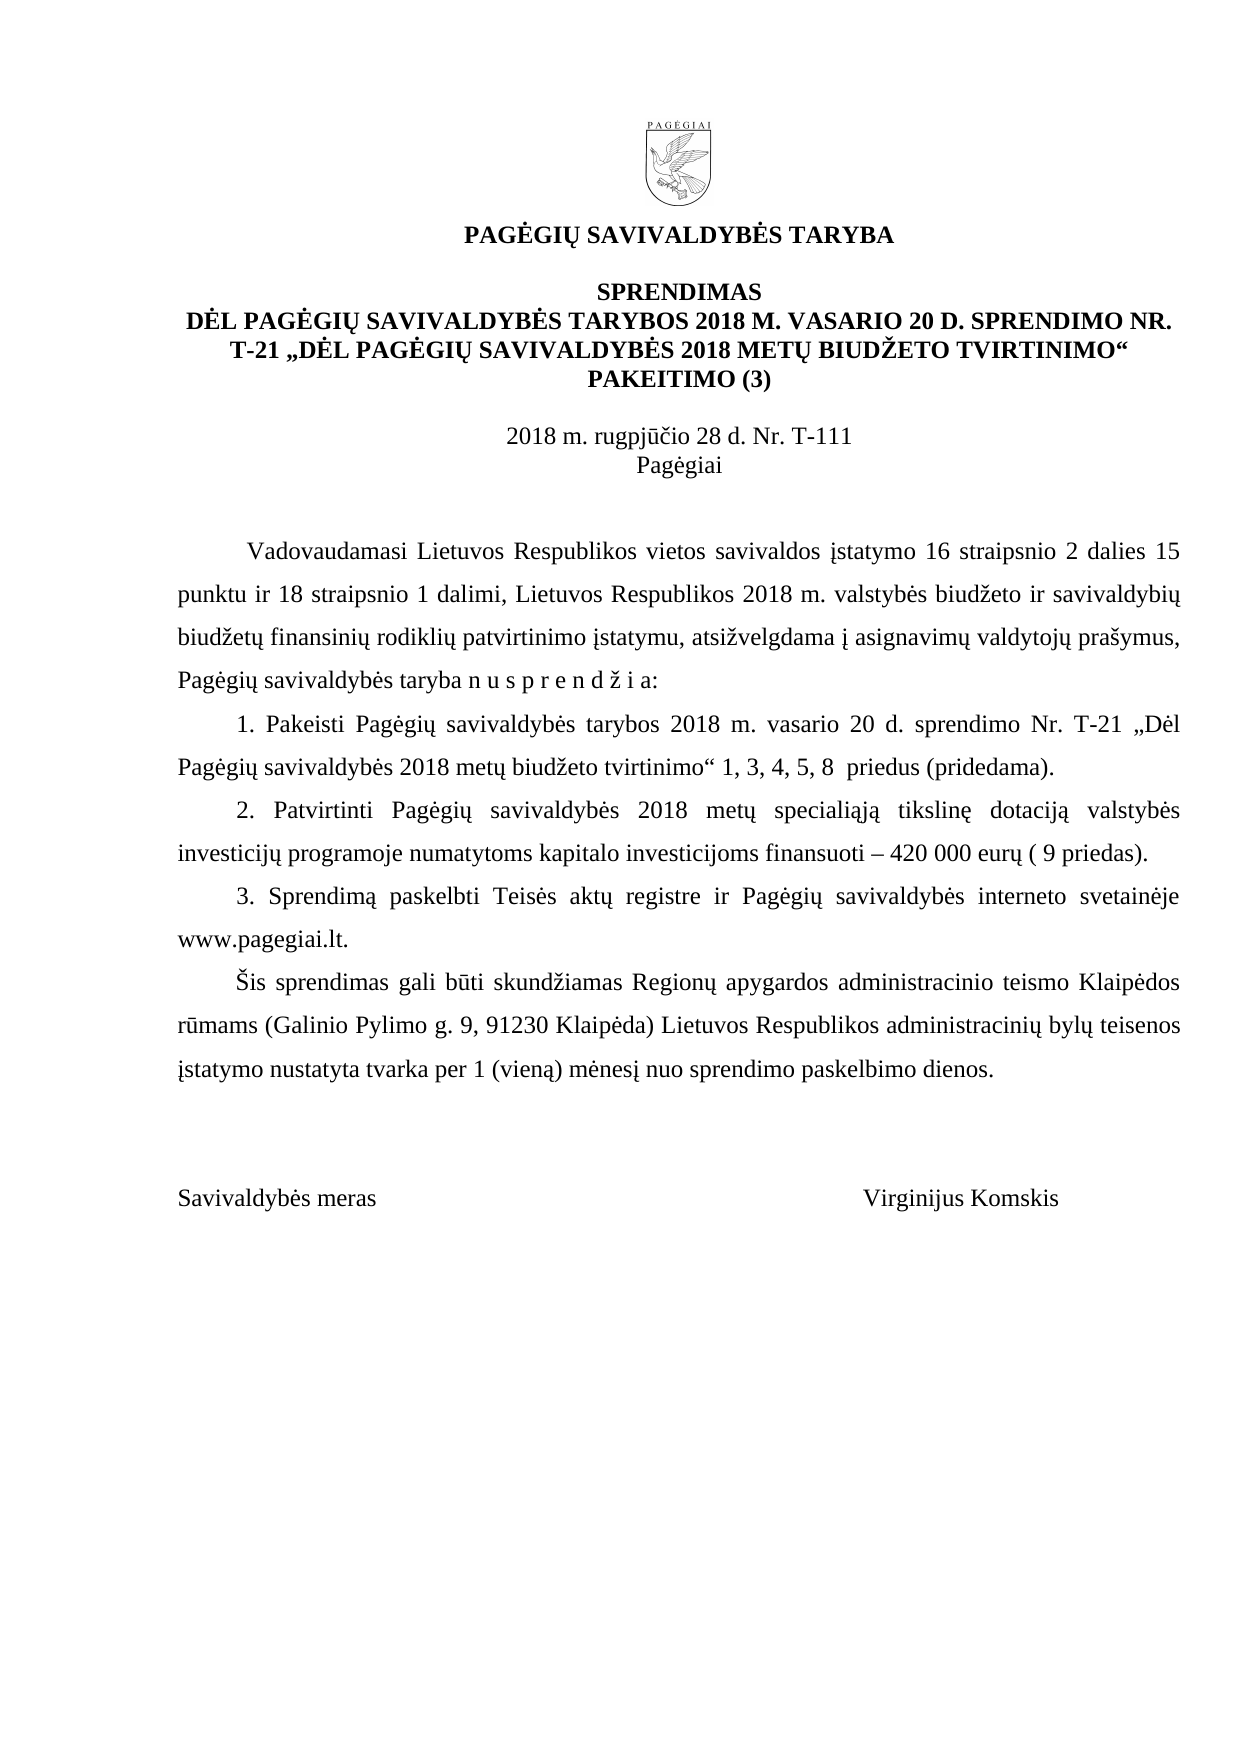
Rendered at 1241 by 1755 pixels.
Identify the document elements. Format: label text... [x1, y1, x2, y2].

text dėl pagėgių savivaldybės tarybos 2018 m. vasario 20 d. sprendimo Nr. T-21 „Dėl Pagėgių savivaldybės 2018 metų biudžeto tvirtinimo“ pakeitimo (3) [177, 306, 1181, 392]
text Vadovaudamasi Lietuvos Respublikos vietos savivaldos įstatymo 16 straipsnio 2 dalies 15 punktu ir 18 straipsnio 1 dalimi, Lietuvos Respublikos 2018 m. valstybės biudžeto ir savivaldybių biudžetų finansinių rodiklių patvirtinimo įstatymu, atsižvelgdama į asignavimų valdytojų prašymus, Pagėgių savivaldybės taryba n u s p r e n d ž i a: [177, 536, 1181, 694]
text 3. Sprendimą paskelbti Teisės aktų registre ir Pagėgių savivaldybės interneto svetainėje www.pagegiai.lt. [177, 881, 1181, 953]
text Šis sprendimas gali būti skundžiamas Regionų apygardos administracinio teismo Klaipėdos rūmams (Galinio Pylimo g. 9, 91230 Klaipėda) Lietuvos Respublikos administracinių bylų teisenos įstatymo nustatyta tvarka per 1 (vieną) mėnesį nuo sprendimo paskelbimo dienos. [177, 967, 1181, 1082]
text Savivaldybės meras Virginijus Komskis [177, 1183, 1181, 1212]
text 1. Pakeisti Pagėgių savivaldybės tarybos 2018 m. vasario 20 d. sprendimo Nr. T-21 „Dėl Pagėgių savivaldybės 2018 metų biudžeto tvirtinimo“ 1, 3, 4, 5, 8 priedus (pridedama). [177, 709, 1181, 781]
text 2. Patvirtinti Pagėgių savivaldybės 2018 metų specialiąją tikslinę dotaciją valstybės investicijų programoje numatytoms kapitalo investicijoms finansuoti – 420 000 eurų ( 9 priedas). [177, 795, 1181, 867]
text Pagėgiai [177, 450, 1181, 479]
text 2018 m. rugpjūčio 28 d. Nr. T-111 [177, 421, 1181, 450]
text Pagėgių savivaldybės taryba [177, 220, 1181, 249]
text sprendimas [177, 277, 1181, 306]
